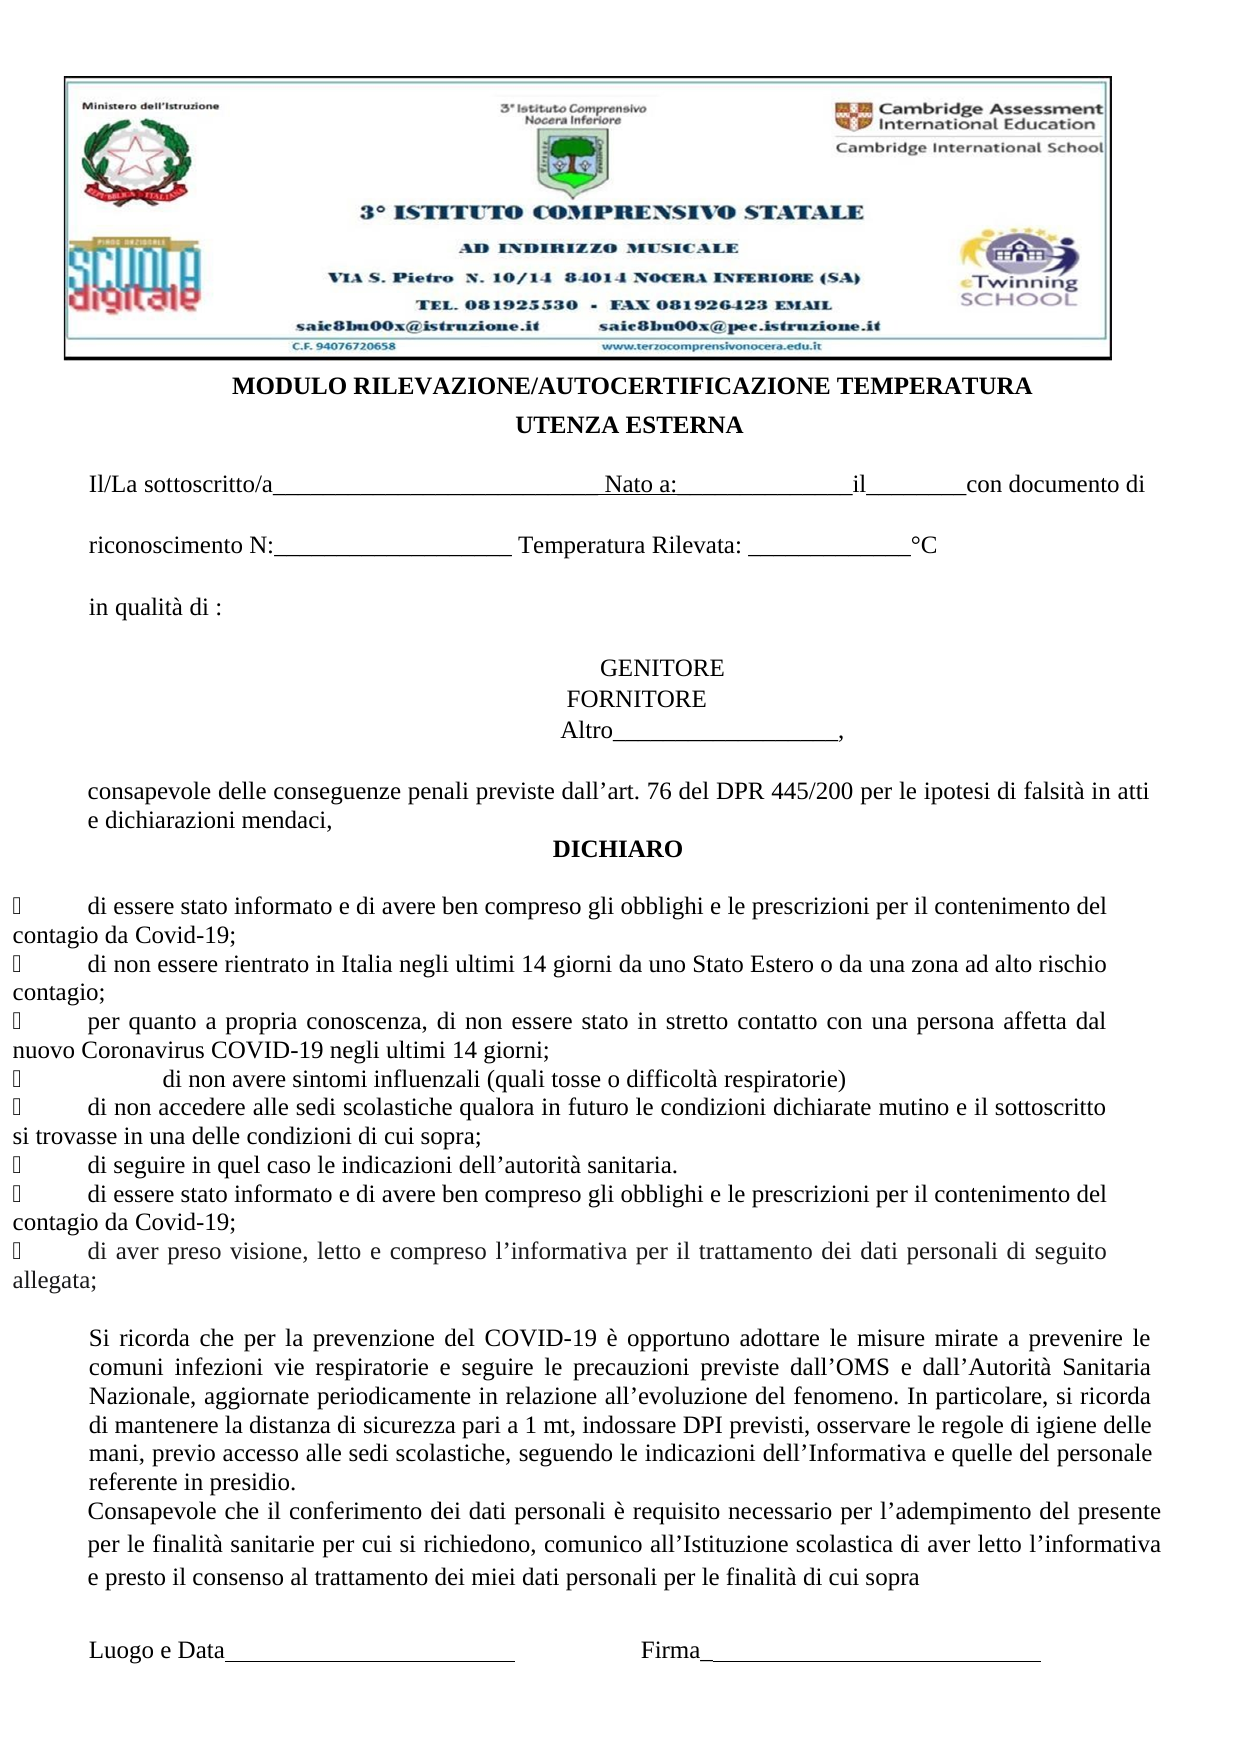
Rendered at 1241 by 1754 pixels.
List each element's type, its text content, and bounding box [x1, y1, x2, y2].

list di seguire in quel caso le indicazioni dell’autorità sanitaria. [12, 1150, 1108, 1179]
text in qualità di : [89, 592, 1152, 621]
text UTENZA ESTERNA [101, 410, 1164, 439]
text Altro__________________, [89, 715, 1152, 743]
list di essere stato informato e di avere ben compreso gli obblighi e le prescrizioni per il contenimento del contagio da Covid-19; [12, 891, 1108, 949]
list di non avere sintomi influenzali (quali tosse o difficoltà respiratorie) [12, 1064, 1108, 1092]
list di non essere rientrato in Italia negli ultimi 14 giorni da uno Stato Estero o da una zona ad alto rischio contagio; [12, 949, 1108, 1006]
text Consapevole che il conferimento dei dati personali è requisito necessario per l’adempimento del presente per le finalità sanitarie per cui si richiedono, comunico all’Istituzione scolastica di aver letto l’informativa e presto il consenso al trattamento dei miei dati personali per le finalità di cui sopra [87, 1496, 1163, 1591]
list di essere stato informato e di avere ben compreso gli obblighi e le prescrizioni per il contenimento del contagio da Covid-19; [12, 1179, 1108, 1236]
text consapevole delle conseguenze penali previste dall’art. 76 del DPR 445/200 per le ipotesi di falsità in atti e dichiarazioni mendaci, [87, 776, 1151, 834]
text MODULO RILEVAZIONE/AUTOCERTIFICAZIONE TEMPERATURA [101, 371, 1164, 400]
list per quanto a propria conoscenza, di non essere stato in stretto contatto con una persona affetta dal nuovo Coronavirus COVID-19 negli ultimi 14 giorni; [12, 1006, 1108, 1064]
text DICHIARO [104, 834, 1137, 862]
text  FORNITORE [89, 684, 1152, 713]
text Luogo e Data Firma_ [89, 1636, 1163, 1664]
text  GENITORE [89, 653, 1152, 682]
text riconoscimento N:___________________ Temperatura Rilevata: _____________°C [89, 530, 1152, 559]
text Il/La sottoscritto/a__________________________ Nato a:______________il________con documento di [89, 469, 1152, 498]
list di aver preso visione, letto e compreso l’informativa per il trattamento dei dati personali di seguito allegata; [12, 1236, 1108, 1294]
list di non accedere alle sedi scolastiche qualora in futuro le condizioni dichiarate mutino e il sottoscritto si trovasse in una delle condizioni di cui sopra; [12, 1092, 1108, 1150]
text Si ricorda che per la prevenzione del COVID-19 è opportuno adottare le misure mirate a prevenire le comuni infezioni vie respiratorie e seguire le precauzioni previste dall’OMS e dall’Autorità Sanitaria Nazionale, aggiornate periodicamente in relazione all’evoluzione del fenomeno. In particolare, si ricorda di mantenere la distanza di sicurezza pari a 1 mt, indossare DPI previsti, osservare le regole di igiene delle mani, previo accesso alle sedi scolastiche, seguendo le indicazioni dell’Informativa e quelle del personale referente in presidio. [89, 1323, 1152, 1496]
